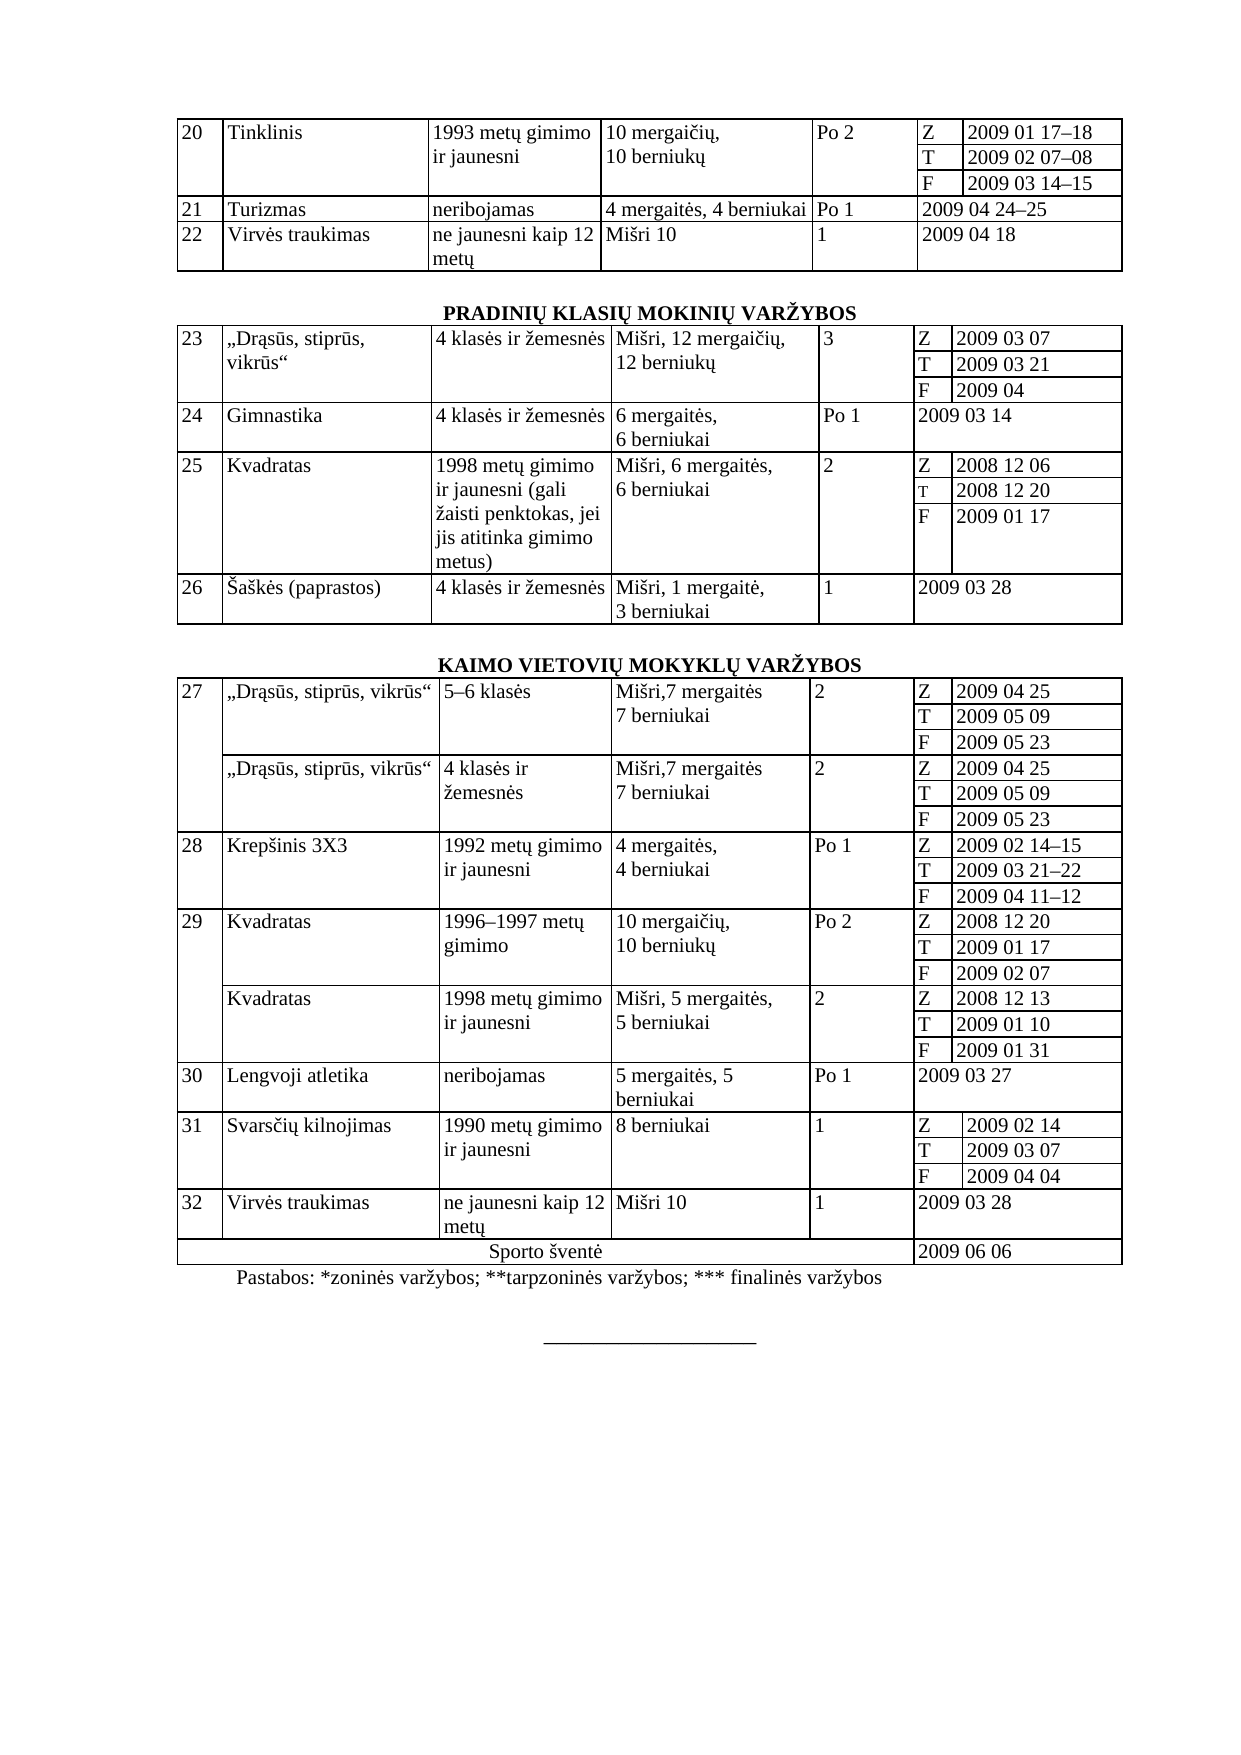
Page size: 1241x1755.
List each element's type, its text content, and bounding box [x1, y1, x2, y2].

text _________________ [177, 1318, 1122, 1347]
table_cell F [915, 730, 951, 754]
table_cell neribojamas [440, 1063, 611, 1111]
table_cell F [915, 504, 951, 573]
table_cell 2009 04 04 [963, 1164, 1121, 1188]
table_header 27 [178, 679, 222, 831]
table_cell 2 [811, 756, 913, 831]
table_cell Z [915, 986, 951, 1010]
table_cell „Drąsūs, stiprūs, vikrūs“ [223, 756, 439, 831]
table_cell T [915, 1138, 962, 1162]
table_cell F [915, 1038, 951, 1062]
table_cell Z [915, 1113, 962, 1137]
table_cell 6 mergaitės, 6 berniukai [612, 403, 818, 451]
table_cell 2008 12 13 [953, 986, 1121, 1010]
table_cell 4 klasės ir žemesnės [432, 575, 611, 623]
table_cell T [915, 858, 951, 882]
table_cell 4 klasės ir žemesnės [432, 403, 611, 451]
table_cell 25 [178, 453, 222, 573]
table_cell 1996–1997 metų gimimo [440, 910, 611, 985]
table_cell 2009 03 14 [915, 403, 1121, 451]
table_cell Z [915, 756, 951, 780]
table_cell 2009 03 27 [915, 1063, 1121, 1111]
table_cell T [915, 935, 951, 959]
table_cell 2009 05 23 [953, 730, 1121, 754]
table_cell 2009 03 21–22 [953, 858, 1121, 882]
table_cell 2009 02 14 [963, 1113, 1121, 1137]
table_cell 2008 12 20 [953, 478, 1121, 502]
table_cell 2009 05 23 [953, 807, 1121, 831]
table_cell T [915, 781, 951, 805]
table_header 23 [178, 326, 222, 402]
table_cell 29 [178, 910, 222, 1062]
table_cell 2009 01 17 [953, 504, 1121, 573]
table_cell 2009 04 [953, 378, 1121, 402]
table_cell T [915, 1012, 951, 1036]
table_cell Virvės traukimas [224, 222, 428, 270]
table_cell 10 mergaičių, 10 berniukų [612, 910, 809, 985]
table_header „Drąsūs, stiprūs, vikrūs“ [223, 679, 439, 754]
table_cell 2008 12 20 [953, 910, 1121, 933]
table_cell 4 mergaitės, 4 berniukai [612, 833, 809, 908]
table_cell 2009 01 10 [953, 1012, 1121, 1036]
table_cell Kvadratas [223, 453, 431, 573]
table_cell Po 2 [811, 910, 913, 985]
table_header 4 klasės ir žemesnės [432, 326, 611, 402]
table_cell Gimnastika [223, 403, 431, 451]
table_cell Kvadratas [223, 910, 439, 985]
table_cell 2009 01 31 [953, 1038, 1121, 1062]
table_cell F [915, 1164, 962, 1188]
text KAIMO VIETOVIŲ MOKYKLŲ VARŽYBOS [177, 653, 1122, 677]
table_cell 2 [820, 453, 913, 573]
table_cell T [918, 145, 962, 169]
table_cell 2009 01 17 [953, 935, 1121, 959]
table_header 5–6 klasės [440, 679, 611, 754]
table_cell Turizmas [224, 197, 428, 221]
table_cell 2009 02 07 [953, 961, 1121, 985]
table_cell 2009 05 09 [953, 705, 1121, 728]
table_cell Mišri, 5 mergaitės, 5 berniukai [612, 986, 809, 1062]
table_cell neribojamas [429, 197, 600, 221]
table_cell F [915, 961, 951, 985]
table_cell 2009 06 06 [915, 1240, 1121, 1263]
table_cell 32 [178, 1190, 222, 1238]
table_cell 22 [178, 222, 222, 270]
table_cell Mišri,7 mergaitės 7 berniukai [612, 756, 809, 831]
table_cell Z [915, 453, 951, 477]
table_cell 1 [811, 1190, 913, 1238]
table_cell 1 [820, 575, 913, 623]
table_cell 2009 03 14–15 [964, 171, 1121, 195]
table_cell 2009 03 28 [915, 1190, 1121, 1238]
table_cell Po 1 [820, 403, 913, 451]
table_cell 2009 03 21 [953, 352, 1121, 376]
table_cell Mišri, 6 mergaitės, 6 berniukai [612, 453, 818, 573]
table_cell 1998 metų gimimo ir jaunesni [440, 986, 611, 1062]
table_cell Tinklinis [224, 120, 428, 195]
table_header 2 [811, 679, 913, 754]
table_cell 1998 metų gimimo ir jaunesni (gali žaisti penktokas, jei jis atitinka gimimo metus) [432, 453, 611, 573]
table_cell Mišri, 1 mergaitė, 3 berniukai [612, 575, 818, 623]
table_cell Krepšinis 3X3 [223, 833, 439, 908]
table_cell 5 mergaitės, 5 berniukai [612, 1063, 809, 1111]
table_cell Lengvoji atletika [223, 1063, 439, 1111]
table_cell Sporto šventė [178, 1240, 913, 1263]
table_cell 4 mergaitės, 4 berniukai [602, 197, 812, 221]
table_cell 4 klasės ir žemesnės [440, 756, 611, 831]
table_header 2009 04 25 [953, 679, 1121, 703]
table_cell ne jaunesni kaip 12 metų [429, 222, 600, 270]
table_cell Mišri 10 [612, 1190, 809, 1238]
table_header Z [915, 326, 951, 350]
table_cell t [915, 478, 951, 502]
table_cell T [915, 352, 951, 376]
table_cell T [915, 705, 951, 728]
table_cell F [915, 378, 951, 402]
table_cell Kvadratas [223, 986, 439, 1062]
table_header Mišri, 12 mergaičių, 12 berniukų [612, 326, 818, 402]
table_cell Mišri 10 [602, 222, 812, 270]
table_cell 30 [178, 1063, 222, 1111]
table_cell 2009 04 24–25 [918, 197, 1121, 221]
table_cell 1990 metų gimimo ir jaunesni [440, 1113, 611, 1188]
table_cell Z [915, 833, 951, 857]
table_cell 2009 04 11–12 [953, 884, 1121, 908]
table_cell Po 2 [813, 120, 917, 195]
table_header „Drąsūs, stiprūs, vikrūs“ [223, 326, 431, 402]
table_cell ne jaunesni kaip 12 metų [440, 1190, 611, 1238]
table_cell 31 [178, 1113, 222, 1188]
table_cell 1993 metų gimimo ir jaunesni [429, 120, 600, 195]
table_cell 1 [811, 1113, 913, 1188]
table_cell 2009 04 25 [953, 756, 1121, 780]
table_cell Z [915, 910, 951, 933]
text PRADINIŲ KLASIŲ MOKINIŲ VARŽYBOS [177, 301, 1122, 325]
table_cell 21 [178, 197, 222, 221]
table_cell 2009 02 14–15 [953, 833, 1121, 857]
table_cell 1992 metų gimimo ir jaunesni [440, 833, 611, 908]
text Pastabos: *zoninės varžybos; **tarpzoninės varžybos; *** finalinės varžybos [177, 1265, 1122, 1289]
table_cell 2009 04 18 [918, 222, 1121, 270]
table_cell F [915, 807, 951, 831]
table_cell Svarsčių kilnojimas [223, 1113, 439, 1188]
table_cell Po 1 [813, 197, 917, 221]
table_cell 10 mergaičių, 10 berniukų [602, 120, 812, 195]
table_cell 2008 12 06 [953, 453, 1121, 477]
table_cell 20 [178, 120, 222, 195]
table_cell F [918, 171, 962, 195]
table_cell 1 [813, 222, 917, 270]
table_cell Šaškės (paprastos) [223, 575, 431, 623]
table_cell 2009 05 09 [953, 781, 1121, 805]
table_cell Po 1 [811, 833, 913, 908]
table_cell 8 berniukai [612, 1113, 809, 1188]
table_cell 2 [811, 986, 913, 1062]
table_header 3 [820, 326, 913, 402]
table_cell F [915, 884, 951, 908]
table_cell 24 [178, 403, 222, 451]
table_cell 28 [178, 833, 222, 908]
table_cell Z [918, 120, 962, 144]
table_cell 2009 02 07–08 [964, 145, 1121, 169]
table_cell 2009 01 17–18 [964, 120, 1121, 144]
table_cell Po 1 [811, 1063, 913, 1111]
table_cell Virvės traukimas [223, 1190, 439, 1238]
table_cell 2009 03 28 [915, 575, 1121, 623]
table_header Z [915, 679, 951, 703]
table_header Mišri,7 mergaitės 7 berniukai [612, 679, 809, 754]
table_cell 2009 03 07 [963, 1138, 1121, 1162]
table_header 2009 03 07 [953, 326, 1121, 350]
table_cell 26 [178, 575, 222, 623]
